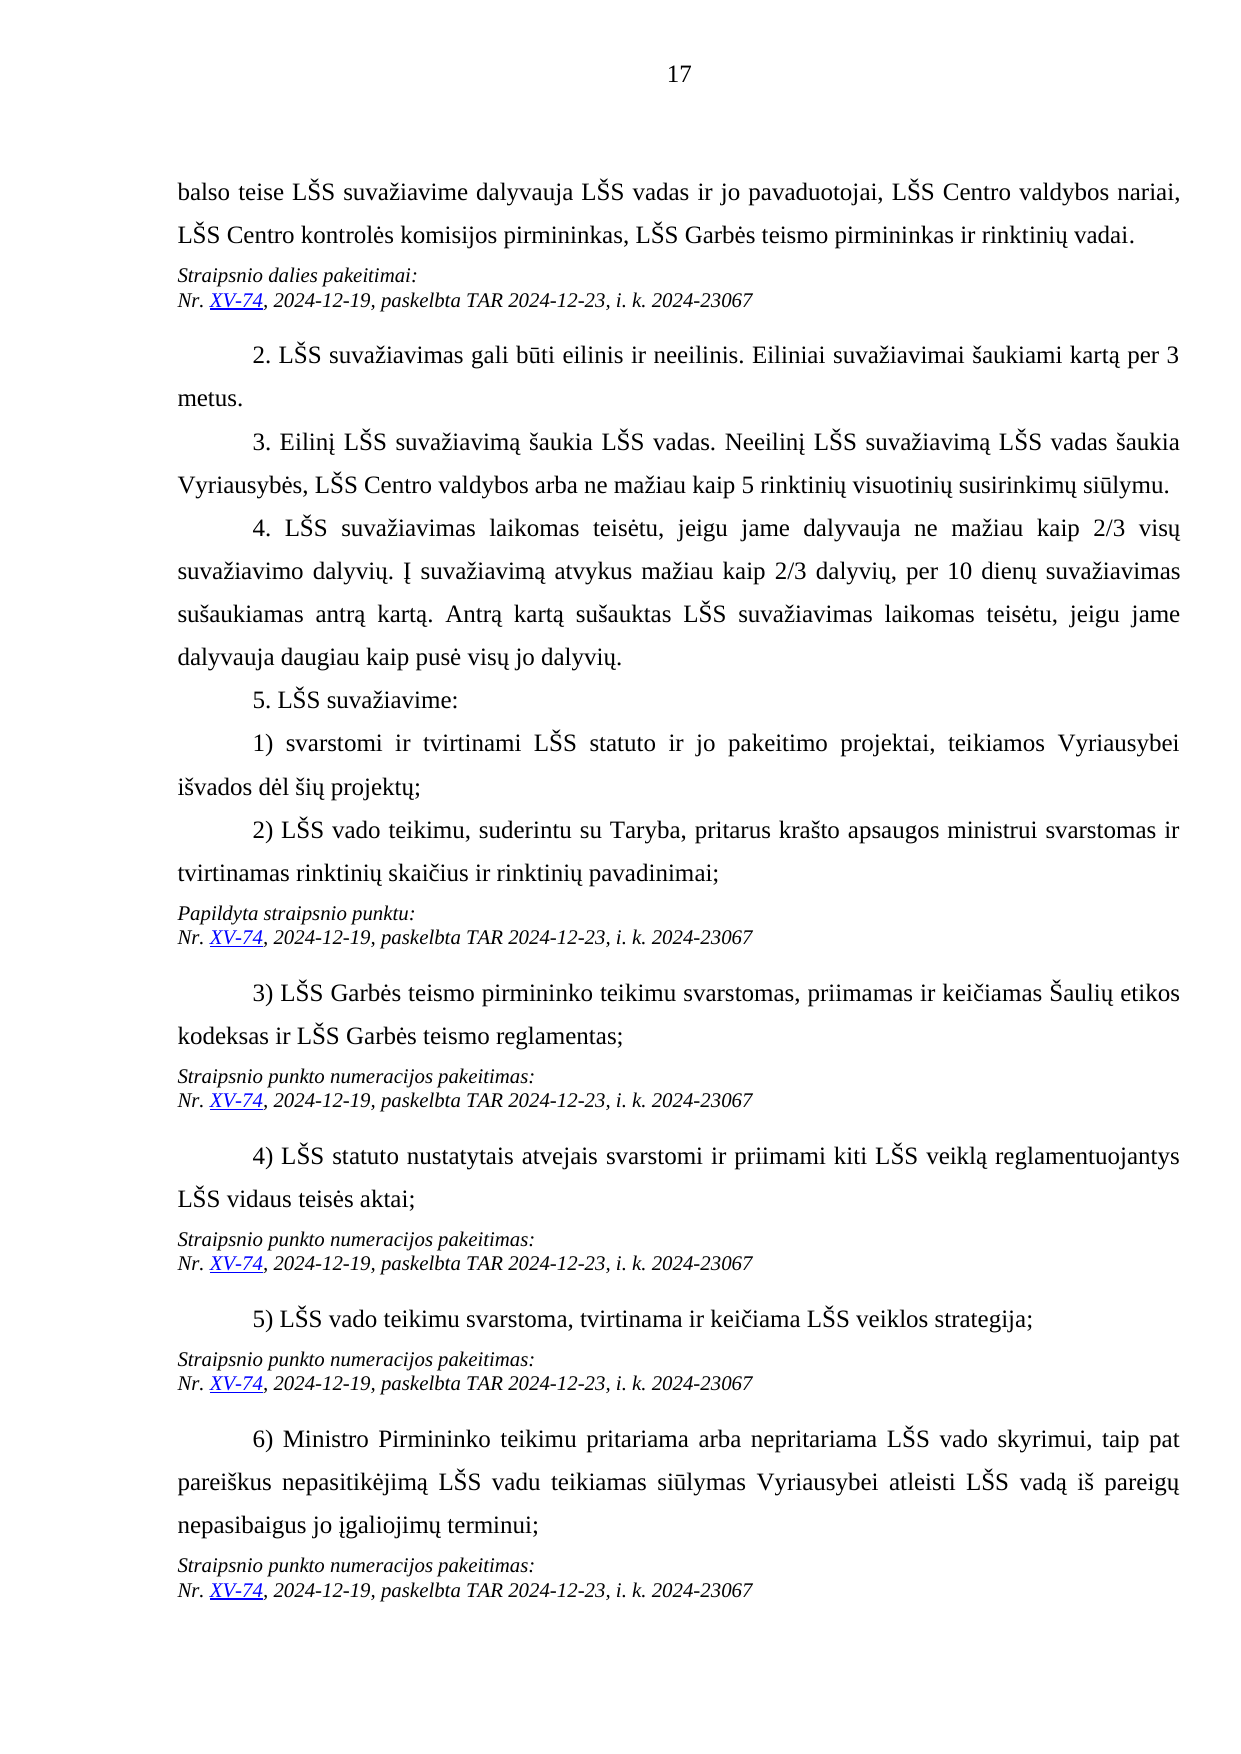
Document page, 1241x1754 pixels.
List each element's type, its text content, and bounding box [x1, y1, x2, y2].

text 6) Ministro Pirmininko teikimu pritariama arba nepritariama LŠS vado skyrimui, taip pat pareiškus nepasitikėjimą LŠS vadu teikiamas siūlymas Vyriausybei atleisti LŠS vadą iš pareigų nepasibaigus jo įgaliojimų terminui; [177, 1424, 1181, 1539]
text balso teise LŠS suvažiavime dalyvauja LŠS vadas ir jo pavaduotojai, LŠS Centro valdybos nariai, LŠS Centro kontrolės komisijos pirmininkas, LŠS Garbės teismo pirmininkas ir rinktinių vadai. [177, 177, 1181, 249]
text Straipsnio dalies pakeitimai: [177, 263, 1181, 287]
text Straipsnio punkto numeracijos pakeitimas: [177, 1064, 1181, 1088]
text 5) LŠS vado teikimu svarstoma, tvirtinama ir keičiama LŠS veiklos strategija; [177, 1304, 1181, 1333]
text Nr. XV-74, 2024-12-19, paskelbta TAR 2024-12-23, i. k. 2024-23067 [177, 1577, 1181, 1602]
text Nr. XV-74, 2024-12-19, paskelbta TAR 2024-12-23, i. k. 2024-23067 [177, 287, 1181, 312]
text 4. LŠS suvažiavimas laikomas teisėtu, jeigu jame dalyvauja ne mažiau kaip 2/3 visų suvažiavimo dalyvių. Į suvažiavimą atvykus mažiau kaip 2/3 dalyvių, per 10 dienų suvažiavimas sušaukiamas antrą kartą. Antrą kartą sušauktas LŠS suvažiavimas laikomas teisėtu, jeigu jame dalyvauja daugiau kaip pusė visų jo dalyvių. [177, 513, 1181, 671]
text 5. LŠS suvažiavime: [177, 685, 1181, 714]
text Straipsnio punkto numeracijos pakeitimas: [177, 1227, 1181, 1251]
text Nr. XV-74, 2024-12-19, paskelbta TAR 2024-12-23, i. k. 2024-23067 [177, 1371, 1181, 1395]
text Nr. XV-74, 2024-12-19, paskelbta TAR 2024-12-23, i. k. 2024-23067 [177, 1251, 1181, 1275]
text 3. Eilinį LŠS suvažiavimą šaukia LŠS vadas. Neeilinį LŠS suvažiavimą LŠS vadas šaukia Vyriausybės, LŠS Centro valdybos arba ne mažiau kaip 5 rinktinių visuotinių susirinkimų siūlymu. [177, 427, 1181, 498]
text Nr. XV-74, 2024-12-19, paskelbta TAR 2024-12-23, i. k. 2024-23067 [177, 1088, 1181, 1112]
text Nr. XV-74, 2024-12-19, paskelbta TAR 2024-12-23, i. k. 2024-23067 [177, 925, 1181, 949]
text 2) LŠS vado teikimu, suderintu su Taryba, pritarus krašto apsaugos ministrui svarstomas ir tvirtinamas rinktinių skaičius ir rinktinių pavadinimai; [177, 815, 1181, 887]
text 1) svarstomi ir tvirtinami LŠS statuto ir jo pakeitimo projektai, teikiamos Vyriausybei išvados dėl šių projektų; [177, 728, 1181, 800]
text 3) LŠS Garbės teismo pirmininko teikimu svarstomas, priimamas ir keičiamas Šaulių etikos kodeksas ir LŠS Garbės teismo reglamentas; [177, 978, 1181, 1050]
text Papildyta straipsnio punktu: [177, 901, 1181, 925]
text Straipsnio punkto numeracijos pakeitimas: [177, 1347, 1181, 1371]
text Straipsnio punkto numeracijos pakeitimas: [177, 1553, 1181, 1577]
text 2. LŠS suvažiavimas gali būti eilinis ir neeilinis. Eiliniai suvažiavimai šaukiami kartą per 3 metus. [177, 340, 1181, 412]
text 4) LŠS statuto nustatytais atvejais svarstomi ir priimami kiti LŠS veiklą reglamentuojantys LŠS vidaus teisės aktai; [177, 1141, 1181, 1213]
